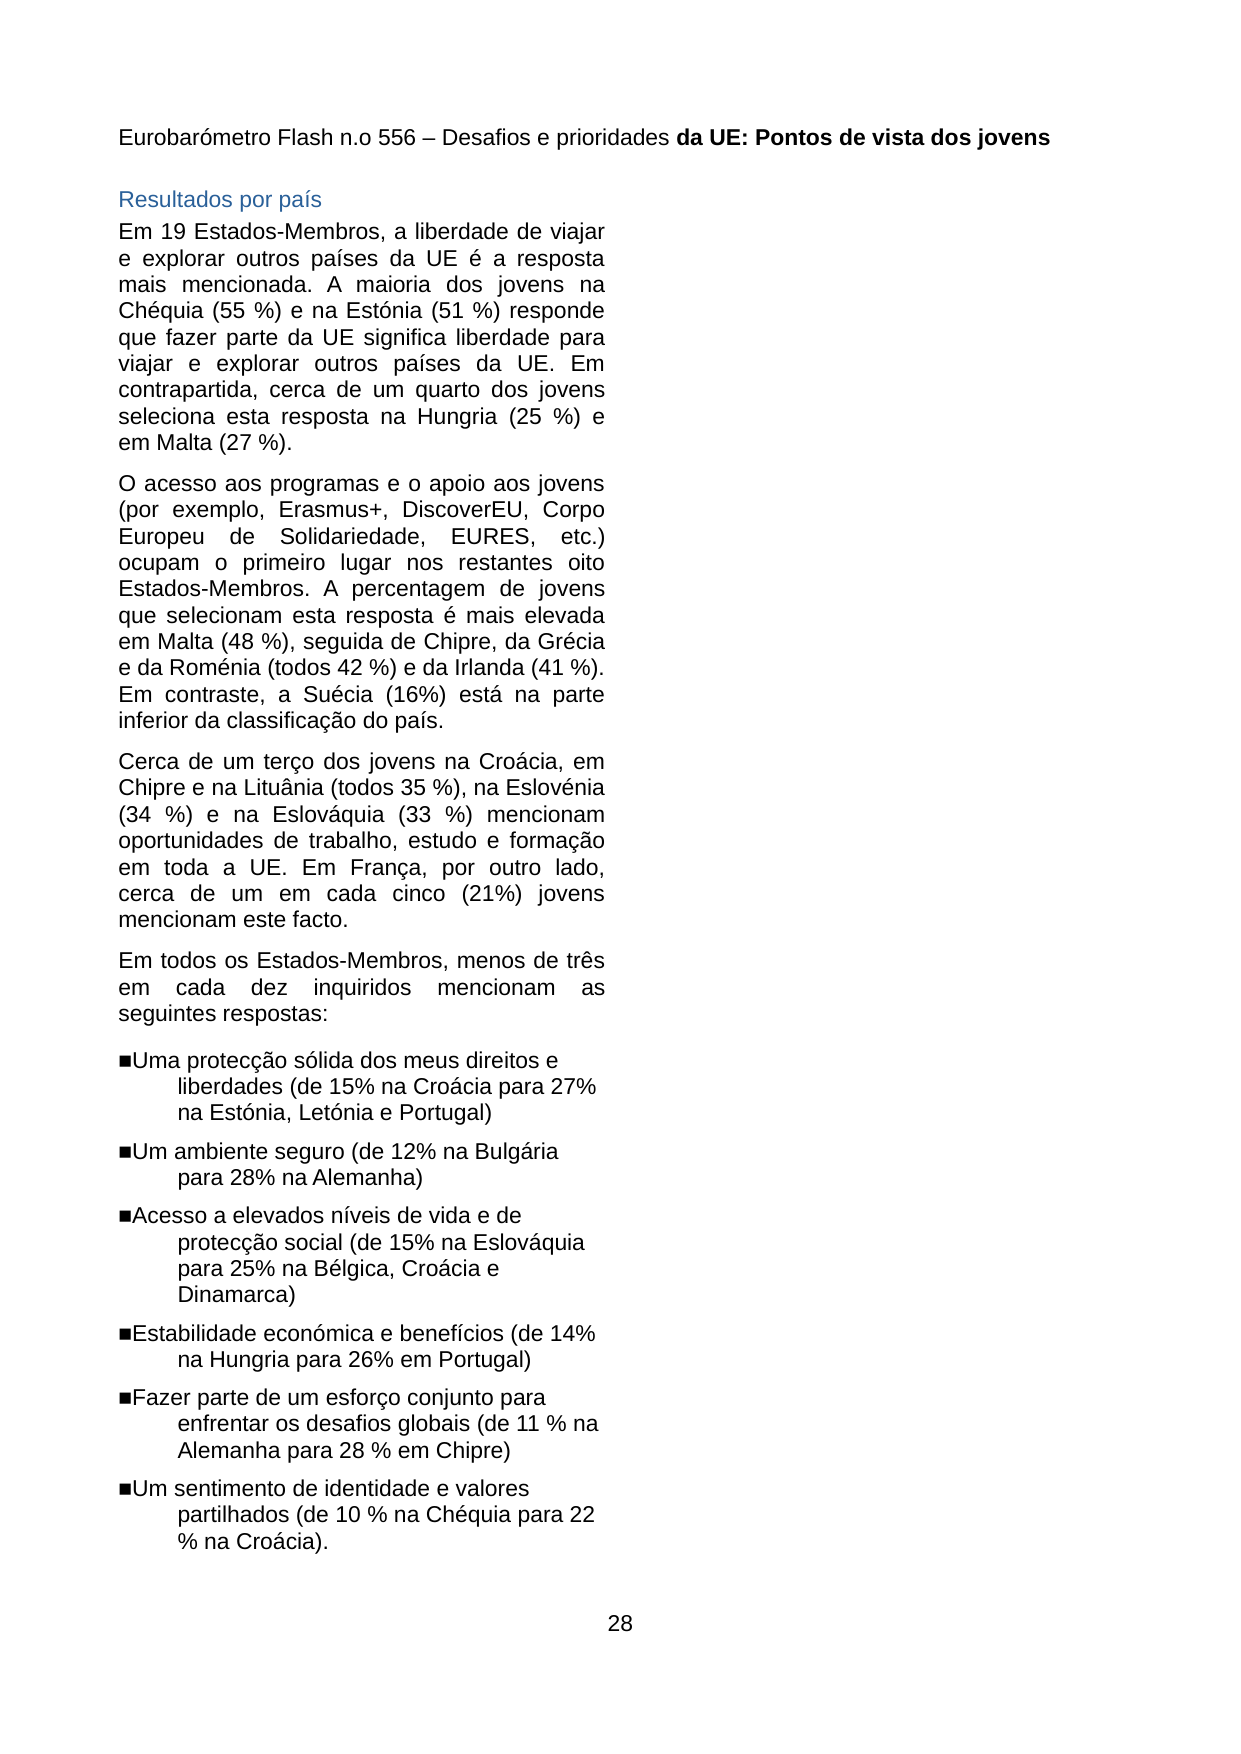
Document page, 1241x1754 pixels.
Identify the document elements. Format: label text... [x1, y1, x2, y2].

text ■Estabilidade económica e benefícios (de 14% na Hungria para 26% em Portugal) [118, 1319, 605, 1372]
text ■Fazer parte de um esforço conjunto para enfrentar os desafios globais (de 11 % na Alemanha para 28 % em Chipre) [118, 1384, 605, 1463]
text ■Um sentimento de identidade e valores partilhados (de 10 % na Chéquia para 22 % na Croácia). [118, 1475, 605, 1554]
text ■Um ambiente seguro (de 12% na Bulgária para 28% na Alemanha) [118, 1138, 605, 1190]
text ■Acesso a elevados níveis de vida e de protecção social (de 15% na Eslováquia para 25% na Bélgica, Croácia e Dinamarca) [118, 1202, 605, 1308]
text O acesso aos programas e o apoio aos jovens (por exemplo, Erasmus+, DiscoverEU, Corpo Europeu de Solidariedade, EURES, etc.) ocupam o primeiro lugar nos restantes oito Estados-Membros. A percentagem de jovens que selecionam esta resposta é mais elevada em Malta (48 %), seguida de Chipre, da Grécia e da Roménia (todos 42 %) e da Irlanda (41 %). Em contraste, a Suécia (16%) está na parte inferior da classificação do país. [118, 470, 605, 733]
text Resultados por país [118, 186, 605, 212]
text Em 19 Estados-Membros, a liberdade de viajar e explorar outros países da UE é a resposta mais mencionada. A maioria dos jovens na Chéquia (55 %) e na Estónia (51 %) responde que fazer parte da UE significa liberdade para viajar e explorar outros países da UE. Em contrapartida, cerca de um quarto dos jovens seleciona esta resposta na Hungria (25 %) e em Malta (27 %). [118, 218, 605, 455]
text Cerca de um terço dos jovens na Croácia, em Chipre e na Lituânia (todos 35 %), na Eslovénia (34 %) e na Eslováquia (33 %) mencionam oportunidades de trabalho, estudo e formação em toda a UE. Em França, por outro lado, cerca de um em cada cinco (21%) jovens mencionam este facto. [118, 748, 605, 932]
text Em todos os Estados-Membros, menos de três em cada dez inquiridos mencionam as seguintes respostas: [118, 947, 605, 1026]
text ■Uma protecção sólida dos meus direitos e liberdades (de 15% na Croácia para 27% na Estónia, Letónia e Portugal) [118, 1047, 605, 1126]
